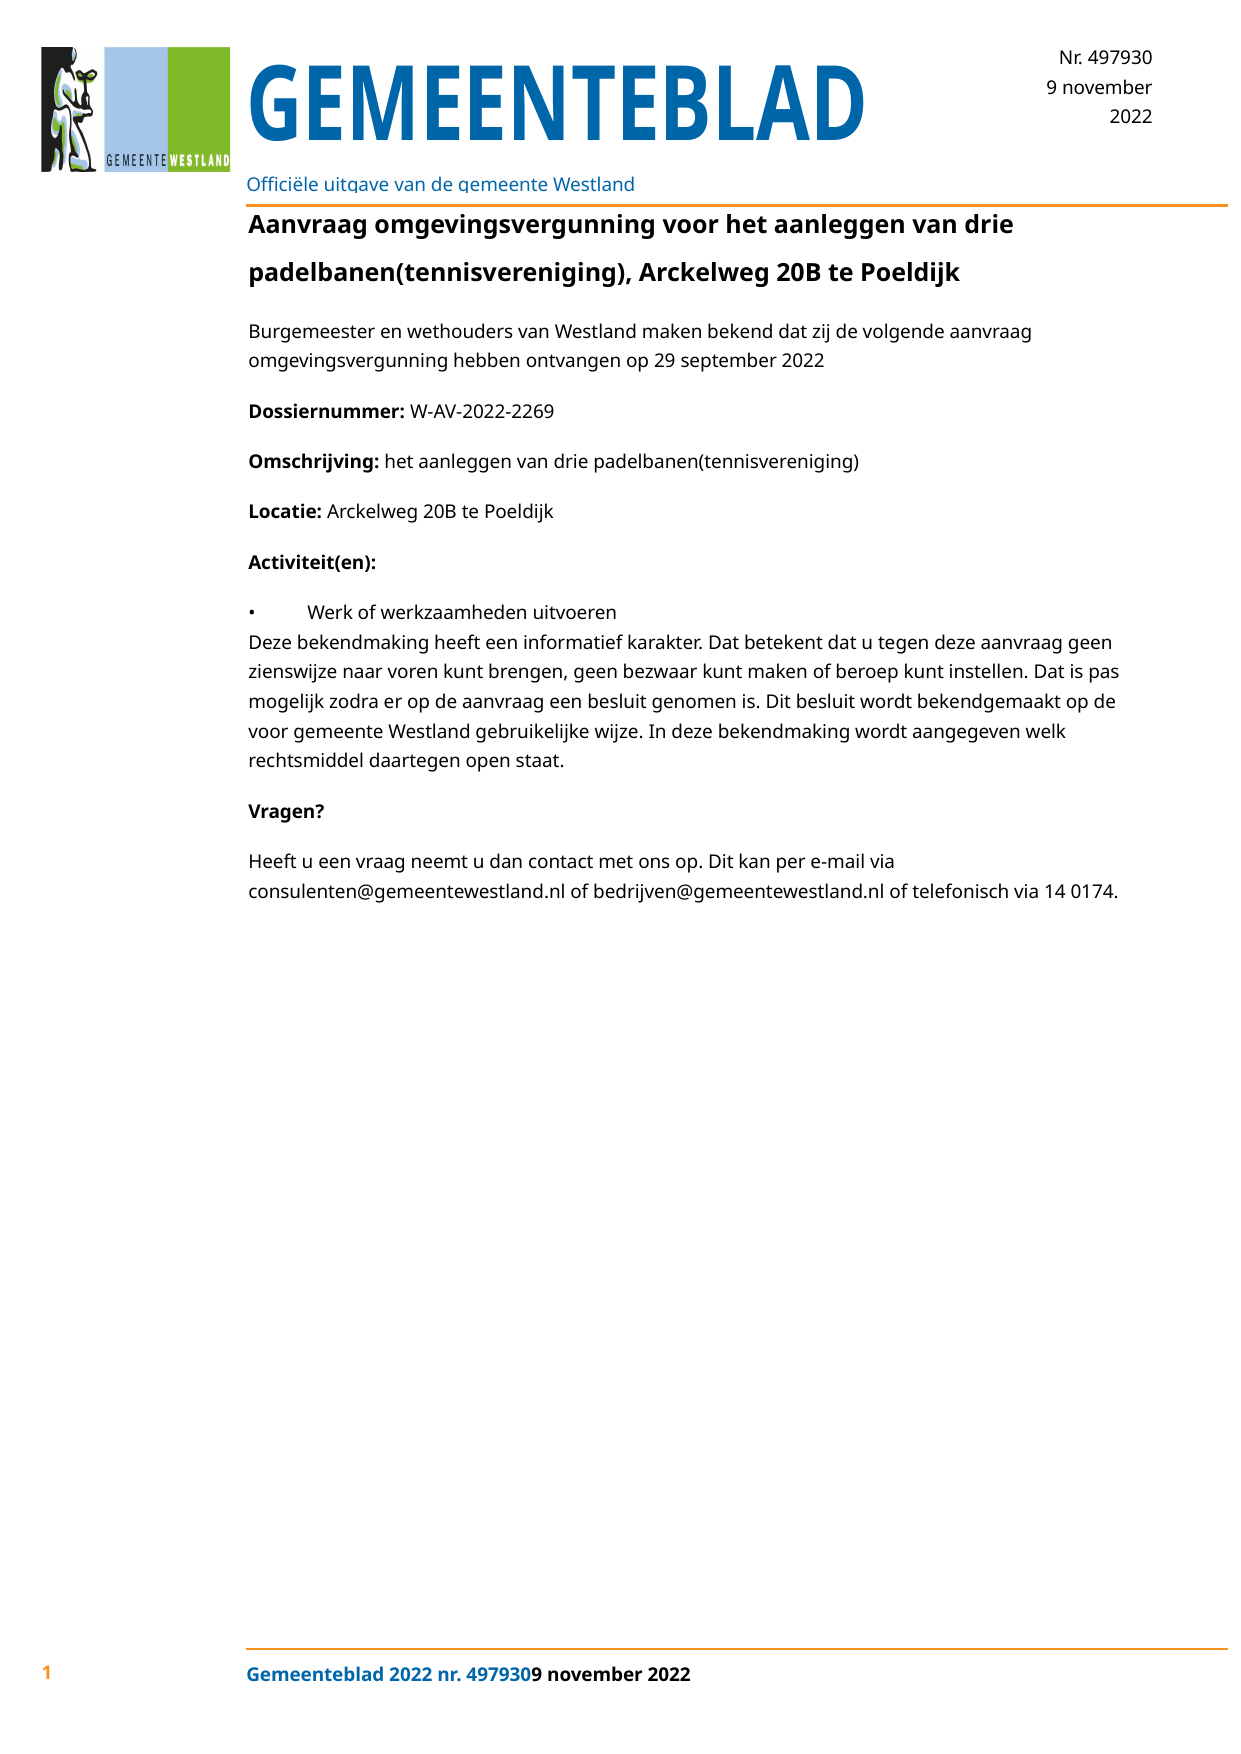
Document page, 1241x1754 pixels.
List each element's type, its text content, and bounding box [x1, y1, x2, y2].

text Deze bekendmaking heeft een informatief karakter. Dat betekent dat u tegen deze aanvraag geen zienswijze naar voren kunt brengen, geen bezwaar kunt maken of beroep kunt instellen. Dat is pas mogelijk zodra er op de aanvraag een besluit genomen is. Dit besluit wordt bekendgemaakt op de voor gemeente Westland gebruikelijke wijze. In deze bekendmaking wordt aangegeven welk rechtsmiddel daartegen open staat. [248, 629, 1152, 773]
text Vragen? [248, 798, 1152, 824]
text Aanvraag omgevingsvergunning voor het aanleggen van drie padelbanen(tennisvereniging), Arckelweg 20B te Poeldijk [248, 207, 1152, 288]
text Activiteit(en): [248, 549, 1152, 575]
text Omschrijving: het aanleggen van drie padelbanen(tennisvereniging) [248, 448, 1152, 474]
text Locatie: Arckelweg 20B te Poeldijk [248, 499, 1152, 524]
text Burgemeester en wethouders van Westland maken bekend dat zij de volgende aanvraag omgevingsvergunning hebben ontvangen op 29 september 2022 [248, 318, 1152, 373]
picture [41, 47, 231, 172]
text Heeft u een vraag neemt u dan contact met ons op. Dit kan per e-mail via consulenten@gemeentewestland.nl of bedrijven@gemeentewestland.nl of telefonisch via 14 0174. [248, 848, 1152, 904]
text Dossiernummer: W-AV-2022-2269 [248, 398, 1152, 424]
list Werk of werkzaamheden uitvoeren [248, 599, 1152, 625]
